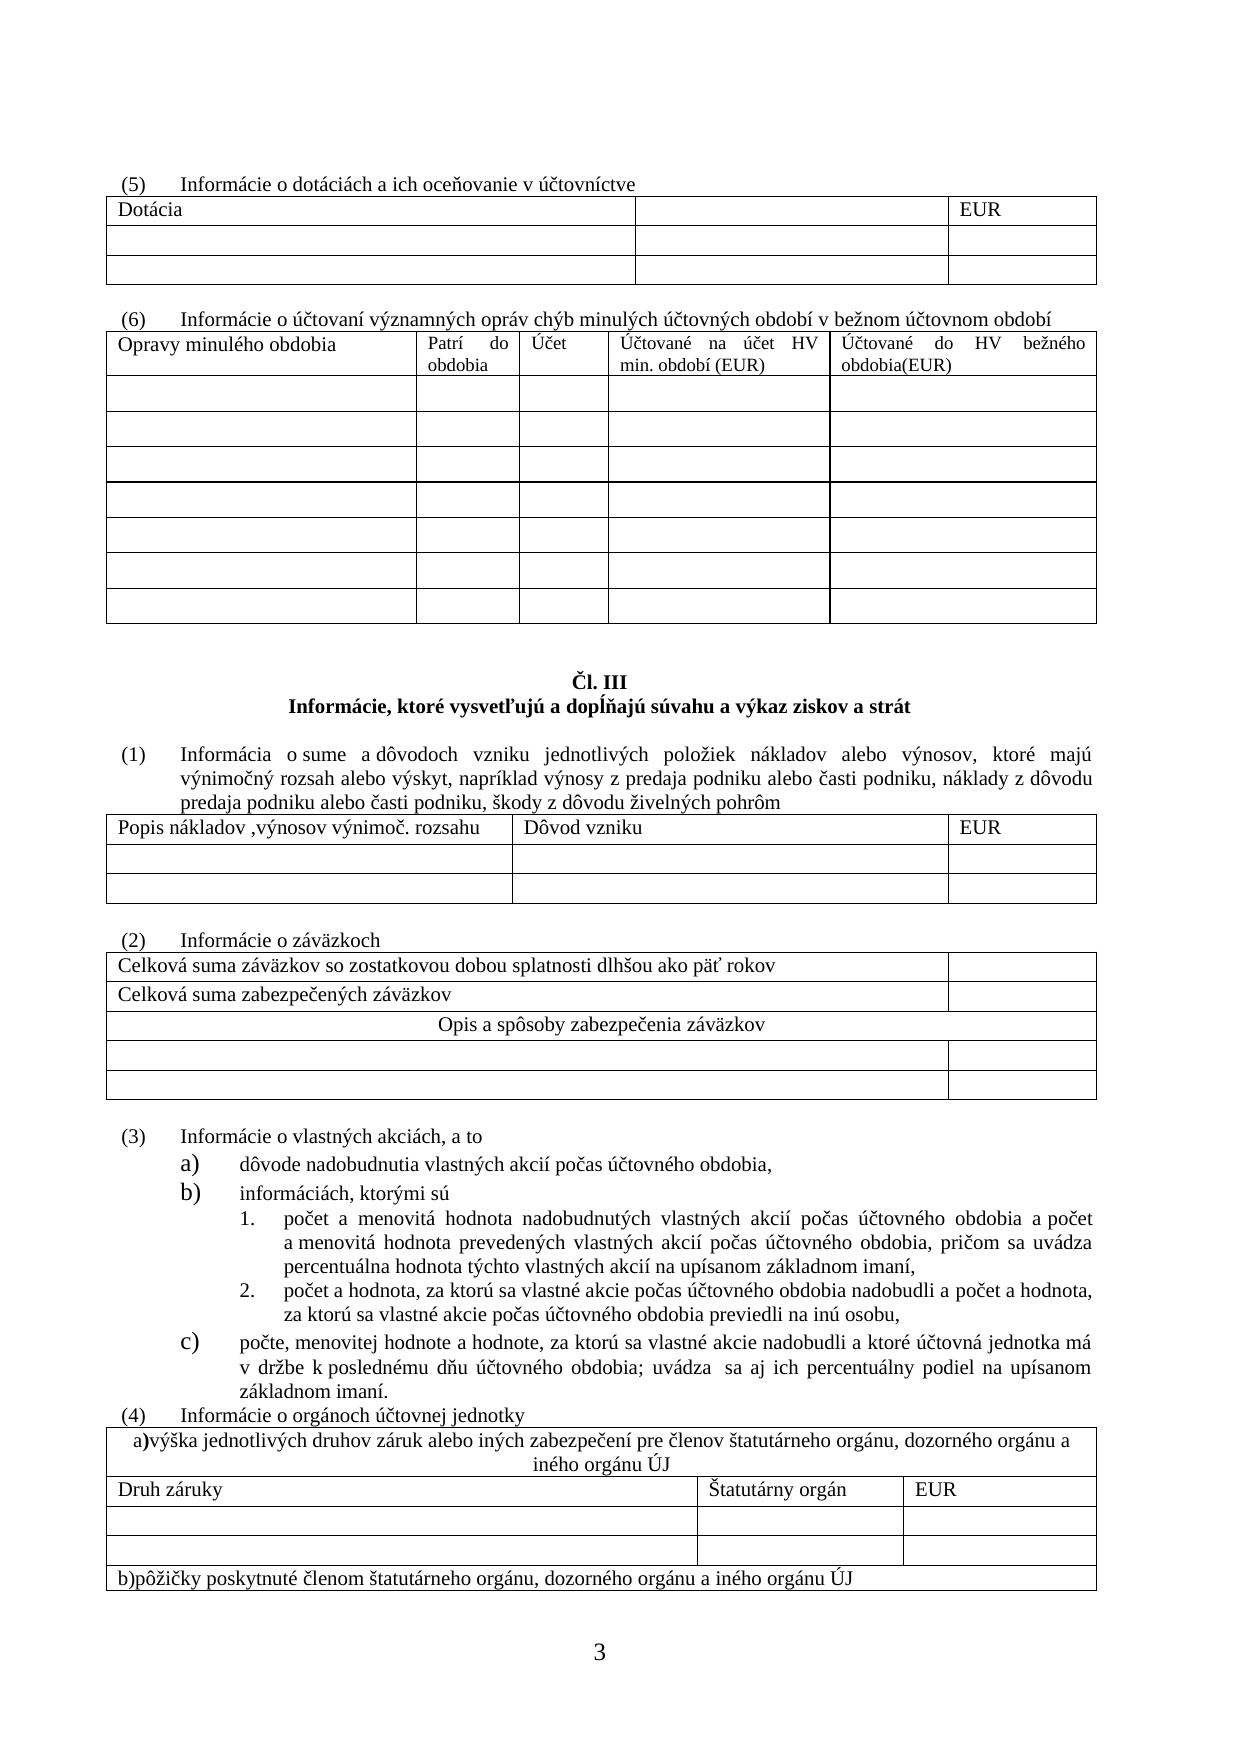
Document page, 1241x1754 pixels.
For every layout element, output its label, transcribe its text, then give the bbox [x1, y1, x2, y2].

table_cell [107, 589, 416, 623]
table_cell [949, 982, 1096, 1011]
table_cell [107, 1041, 948, 1069]
text Informácie, ktoré vysvetľujú a dopĺňajú súvahu a výkaz ziskov a strát [106, 694, 1092, 718]
list Informácie o orgánoch účtovnej jednotky [121, 1403, 1092, 1427]
table_cell [417, 376, 519, 411]
table_cell [417, 553, 519, 588]
table_cell [417, 412, 519, 446]
table_header [949, 953, 1096, 981]
table_cell [107, 1071, 948, 1099]
list počet a menovitá hodnota nadobudnutých vlastných akcií počas účtovného obdobia a počet a menovitá hodnota prevedených vlastných akcií počas účtovného obdobia, pričom sa uvádza percentuálna hodnota týchto vlastných akcií na upísanom základnom imaní, [239, 1206, 1092, 1278]
table_cell Štatutárny orgán [698, 1477, 903, 1506]
table_cell [520, 376, 608, 411]
list informáciách, ktorými sú [180, 1177, 1092, 1206]
table_header Patrí do obdobia [417, 332, 519, 375]
table_cell [831, 447, 1096, 481]
table_header Dotácia [107, 197, 635, 225]
table_cell [107, 845, 512, 873]
table_cell Opis a spôsoby zabezpečenia záväzkov [107, 1012, 1096, 1040]
list Informácia o sume a dôvodoch vzniku jednotlivých položiek nákladov alebo výnosov, ktoré majú výnimočný rozsah alebo výskyt, napríklad výnosy z predaja podniku alebo časti podniku, náklady z dôvodu predaja podniku alebo časti podniku, škody z dôvodu živelných pohrôm [121, 742, 1092, 814]
table_cell [107, 376, 416, 411]
table_cell [698, 1507, 903, 1535]
table_cell [609, 447, 829, 481]
table_cell [609, 376, 829, 411]
table_cell Druh záruky [107, 1477, 697, 1506]
table_cell [831, 483, 1096, 517]
list Informácie o vlastných akciách, a to [121, 1124, 1092, 1148]
table_cell [831, 412, 1096, 446]
table_cell [107, 447, 416, 481]
table_cell [609, 412, 829, 446]
list Informácie o účtovaní významných opráv chýb minulých účtovných období v bežnom účtovnom období [121, 307, 1092, 331]
table_cell [831, 589, 1096, 623]
table_cell [636, 256, 948, 284]
table_cell [107, 483, 416, 517]
table_cell [904, 1536, 1096, 1564]
table_cell [520, 447, 608, 481]
table_cell [520, 483, 608, 517]
table_cell [949, 256, 1096, 284]
table_header a)výška jednotlivých druhov záruk alebo iných zabezpečení pre členov štatutárneho orgánu, dozorného orgánu a iného orgánu ÚJ [107, 1428, 1096, 1476]
text Čl. III [106, 670, 1092, 694]
table_cell [831, 553, 1096, 588]
table_cell [107, 256, 635, 284]
table_header Účtované do HV bežného obdobia(EUR) [831, 332, 1096, 375]
table_cell [831, 376, 1096, 411]
table_cell [609, 483, 829, 517]
table_cell b)pôžičky poskytnuté členom štatutárneho orgánu, dozorného orgánu a iného orgánu ÚJ [107, 1566, 1096, 1590]
table_cell [417, 518, 519, 552]
table_cell [949, 874, 1096, 902]
table_cell [417, 483, 519, 517]
table_cell EUR [904, 1477, 1096, 1506]
table_cell [107, 1536, 697, 1564]
list Informácie o dotáciách a ich oceňovanie v účtovníctve [121, 172, 1092, 196]
table_cell [520, 553, 608, 588]
table_cell [698, 1536, 903, 1564]
table_cell [107, 1507, 697, 1535]
table_cell [520, 589, 608, 623]
table_cell [609, 518, 829, 552]
table_cell [417, 589, 519, 623]
table_header Dôvod vzniku [513, 815, 948, 843]
table_header EUR [949, 197, 1096, 225]
table_cell [107, 226, 635, 255]
table_cell [520, 412, 608, 446]
table_cell [949, 1071, 1096, 1099]
table_header Celková suma záväzkov so zostatkovou dobou splatnosti dlhšou ako päť rokov [107, 953, 948, 981]
table_cell [831, 518, 1096, 552]
table_header [636, 197, 948, 225]
list počte, menovitej hodnote a hodnote, za ktorú sa vlastné akcie nadobudli a ktoré účtovná jednotka má v držbe k poslednému dňu účtovného obdobia; uvádza sa aj ich percentuálny podiel na upísanom základnom imaní. [180, 1326, 1092, 1403]
table_cell [513, 874, 948, 902]
table_header Popis nákladov ,výnosov výnimoč. rozsahu [107, 815, 512, 843]
table_cell [107, 553, 416, 588]
table_cell [520, 518, 608, 552]
table_header Opravy minulého obdobia [107, 332, 416, 375]
table_header Účet [520, 332, 608, 375]
table_cell [949, 845, 1096, 873]
table_cell [107, 518, 416, 552]
table_cell [513, 845, 948, 873]
list dôvode nadobudnutia vlastných akcií počas účtovného obdobia, [180, 1148, 1092, 1177]
table_header EUR [949, 815, 1096, 843]
table_cell [949, 226, 1096, 255]
list počet a hodnota, za ktorú sa vlastné akcie počas účtovného obdobia nadobudli a počet a hodnota, za ktorú sa vlastné akcie počas účtovného obdobia previedli na inú osobu, [239, 1278, 1092, 1326]
list Informácie o záväzkoch [121, 928, 1092, 952]
table_header Účtované na účet HV min. období (EUR) [609, 332, 829, 375]
table_cell [904, 1507, 1096, 1535]
table_cell [609, 553, 829, 588]
table_cell Celková suma zabezpečených záväzkov [107, 982, 948, 1011]
table_cell [609, 589, 829, 623]
table_cell [417, 447, 519, 481]
table_cell [107, 874, 512, 902]
table_cell [949, 1041, 1096, 1069]
table_cell [107, 412, 416, 446]
table_cell [636, 226, 948, 255]
